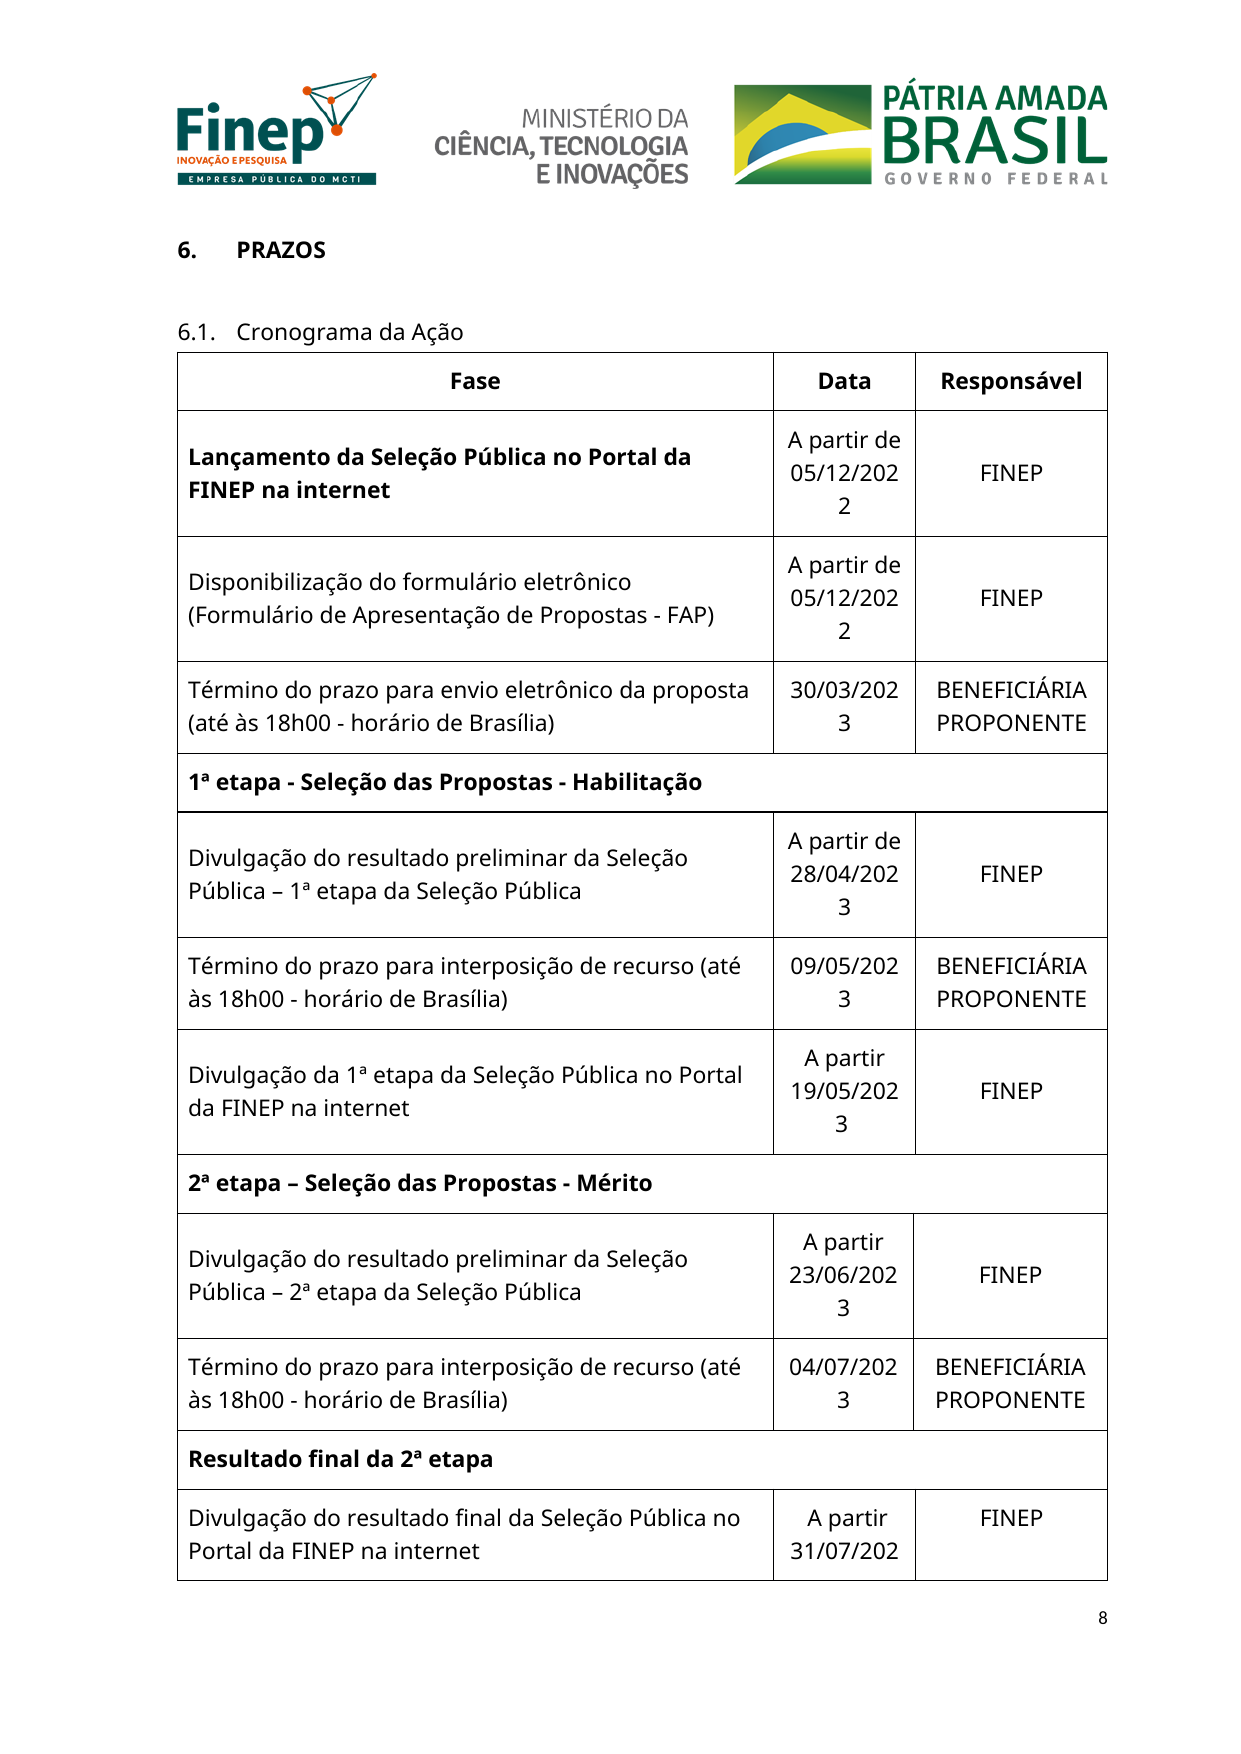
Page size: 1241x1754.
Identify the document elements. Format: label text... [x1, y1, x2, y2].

table_cell BENEFICIÁRIA PROPONENTE [916, 938, 1107, 1028]
table_cell Divulgação do resultado preliminar da Seleção Pública – 2ª etapa da Seleção Pública [178, 1214, 773, 1338]
table_cell FINEP [916, 537, 1107, 661]
list Cronograma da Ação [177, 316, 1107, 347]
table_cell [916, 1155, 1107, 1212]
table_header Data [774, 353, 915, 410]
table_cell Divulgação do resultado final da Seleção Pública no Portal da FINEP na internet [178, 1490, 773, 1580]
table_cell Lançamento da Seleção Pública no Portal da FINEP na internet [178, 411, 773, 536]
table_cell A partir de 28/04/2023 [774, 813, 915, 937]
table_cell BENEFICIÁRIA PROPONENTE [916, 662, 1107, 753]
table_cell 2ª etapa – Seleção das Propostas - Mérito [178, 1155, 774, 1212]
table_cell 04/07/2023 [774, 1339, 913, 1429]
table_cell A partir de 05/12/2022 [774, 411, 915, 536]
table_cell A partir 23/06/2023 [774, 1214, 913, 1338]
table_cell BENEFICIÁRIA PROPONENTE [914, 1339, 1107, 1429]
table_cell [774, 1431, 916, 1488]
table_cell A partir 19/05/2023 [774, 1030, 915, 1154]
table_cell Término do prazo para interposição de recurso (até às 18h00 - horário de Brasília) [178, 938, 773, 1028]
table_cell Disponibilização do formulário eletrônico (Formulário de Apresentação de Propostas - FAP) [178, 537, 773, 661]
table_cell 30/03/2023 [774, 662, 915, 753]
table_cell A partir 31/07/202 [774, 1490, 915, 1580]
table_cell FINEP [914, 1214, 1107, 1338]
table_cell [774, 1155, 916, 1212]
table_cell Término do prazo para interposição de recurso (até às 18h00 - horário de Brasília) [178, 1339, 773, 1429]
table_cell [916, 754, 1107, 811]
table_header Fase [178, 353, 773, 410]
table_cell FINEP [916, 411, 1107, 536]
table_cell A partir de 05/12/2022 [774, 537, 915, 661]
list PRAZOS [177, 234, 1107, 266]
table_cell 09/05/2023 [774, 938, 915, 1028]
table_cell [916, 1431, 1107, 1488]
table_cell FINEP [916, 1030, 1107, 1154]
table_cell Resultado final da 2ª etapa [178, 1431, 774, 1488]
table_header Responsável [916, 353, 1107, 410]
table_cell FINEP [916, 813, 1107, 937]
table_cell Término do prazo para envio eletrônico da proposta (até às 18h00 - horário de Brasília) [178, 662, 773, 753]
table_cell FINEP [916, 1490, 1107, 1580]
table_cell Divulgação da 1ª etapa da Seleção Pública no Portal da FINEP na internet [178, 1030, 773, 1154]
table_cell Divulgação do resultado preliminar da Seleção Pública – 1ª etapa da Seleção Pública [178, 813, 773, 937]
table_cell 1ª etapa - Seleção das Propostas - Habilitação [178, 754, 774, 811]
table_cell [774, 754, 916, 811]
